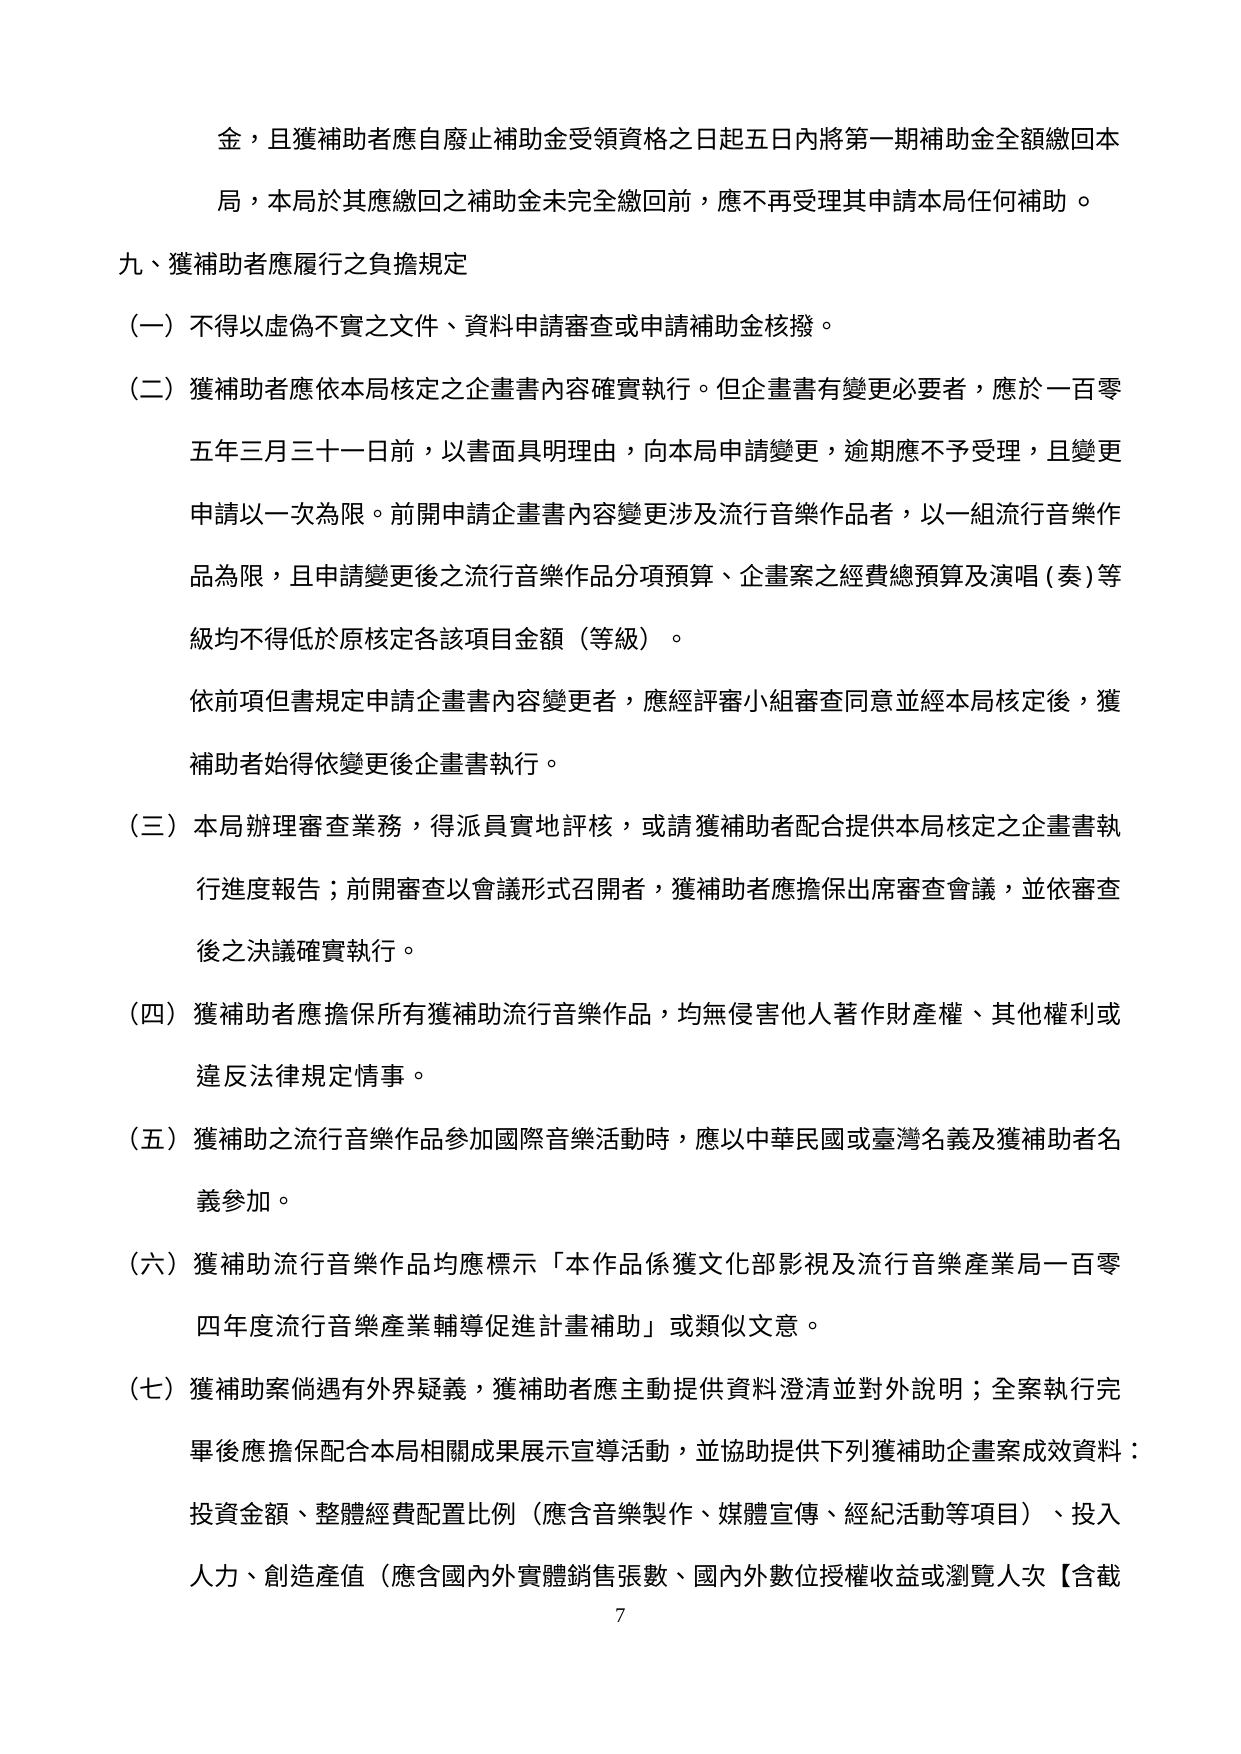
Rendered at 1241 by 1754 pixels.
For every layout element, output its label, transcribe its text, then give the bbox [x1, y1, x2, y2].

text （三）本局辦理審查業務，得派員實地評核，或請獲補助者配合提供本局核定之企畫書執行進度報告；前開審查以會議形式召開者，獲補助者應擔保出席審查會議，並依審查後之決議確實執行。 [114, 783, 1122, 971]
text 金，且獲補助者應自廢止補助金受領資格之日起五日內將第一期補助金全額繳回本局，本局於其應繳回之補助金未完全繳回前，應不再受理其申請本局任何補助。 [192, 96, 1122, 221]
text （二）獲補助者應依本局核定之企畫書內容確實執行。但企畫書有變更必要者，應於一百零五年三月三十一日前，以書面具明理由，向本局申請變更，逾期應不予受理，且變更申請以一次為限。前開申請企畫書內容變更涉及流行音樂作品者，以一組流行音樂作品為限，且申請變更後之流行音樂作品分項預算、企畫案之經費總預算及演唱(奏)等級均不得低於原核定各該項目金額（等級）。 [114, 346, 1122, 658]
text 九、獲補助者應履行之負擔規定 [118, 221, 1122, 283]
text （五）獲補助之流行音樂作品參加國際音樂活動時，應以中華民國或臺灣名義及獲補助者名義參加。 [114, 1096, 1122, 1221]
text （七）獲補助案倘遇有外界疑義，獲補助者應主動提供資料澄清並對外說明；全案執行完畢後應擔保配合本局相關成果展示宣導活動，並協助提供下列獲補助企畫案成效資料：投資金額、整體經費配置比例（應含音樂製作、媒體宣傳、經紀活動等項目）、投入人力、創造產值（應含國內外實體銷售張數、國內外數位授權收益或瀏覽人次【含截至提報前之總瀏覽人次及月平均瀏覽人次】）、國內外演唱會或其他經紀活動場次、國外授權及代理情形、整體營收、產能效益）、媒體宣傳行銷項目及MV製作數量等。 [114, 1346, 1122, 1596]
text （六）獲補助流行音樂作品均應標示「本作品係獲文化部影視及流行音樂產業局一百零四年度流行音樂產業輔導促進計畫補助」或類似文意。 [114, 1221, 1122, 1346]
text （一）不得以虛偽不實之文件、資料申請審查或申請補助金核撥。 [114, 283, 1122, 346]
text 依前項但書規定申請企畫書內容變更者，應經評審小組審查同意並經本局核定後，獲補助者始得依變更後企畫書執行。 [189, 658, 1122, 783]
text （四）獲補助者應擔保所有獲補助流行音樂作品，均無侵害他人著作財產權、其他權利或違反法律規定情事。 [114, 971, 1122, 1096]
